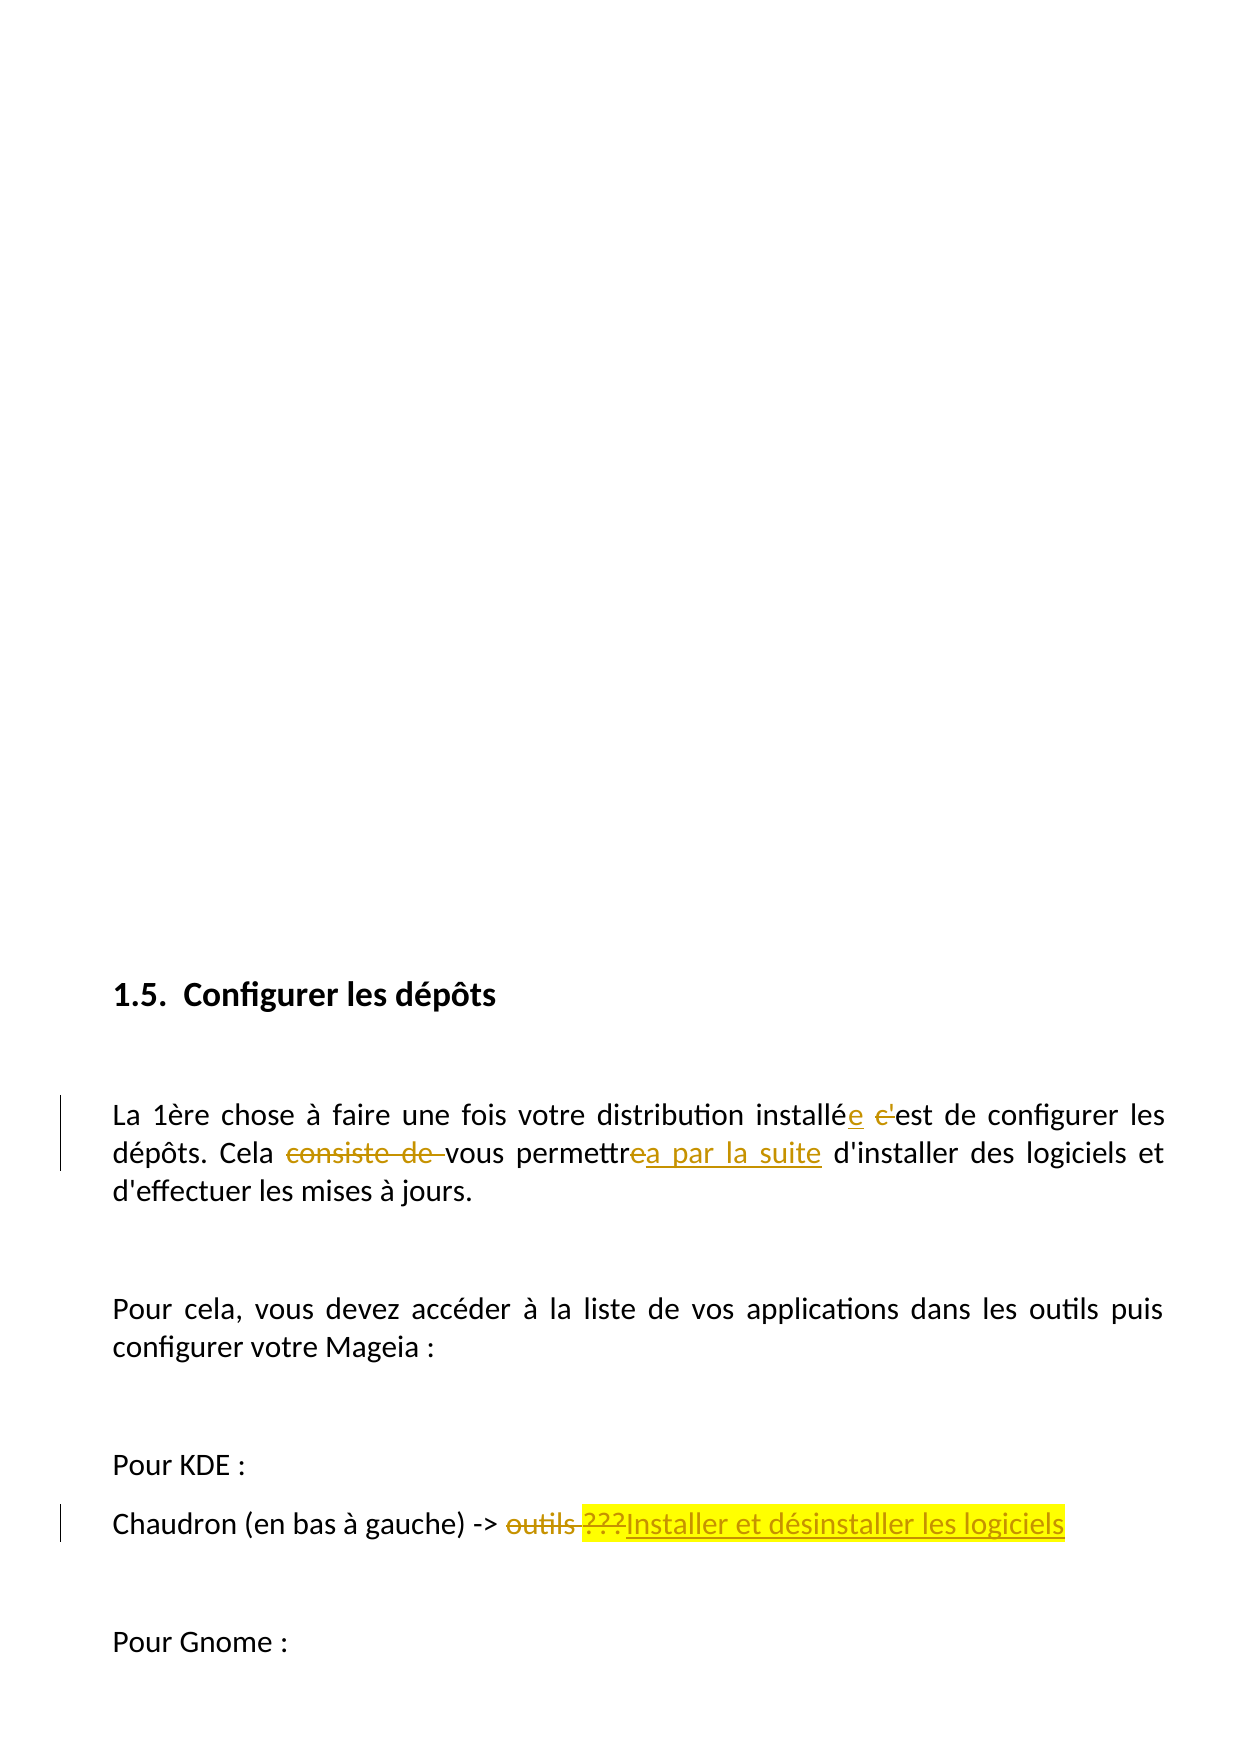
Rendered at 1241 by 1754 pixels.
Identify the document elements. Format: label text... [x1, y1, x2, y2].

list Pour Gnome : [112, 1622, 1165, 1660]
list 1.5. Configurer les dépôts [112, 972, 1165, 1015]
list Pour KDE : [112, 1445, 1165, 1483]
list La 1ère chose à faire une fois votre distribution installée est de configurer les dépôts. Cela vous permettra par la suite d'installer des logiciels et d'effectuer les mises à jours. [112, 1095, 1165, 1209]
list Chaudron (en bas à gauche) -> Installer et désinstaller les logiciels [112, 1504, 1165, 1542]
list Pour cela, vous devez accéder à la liste de vos applications dans les outils puis configurer votre Mageia : [112, 1289, 1165, 1365]
